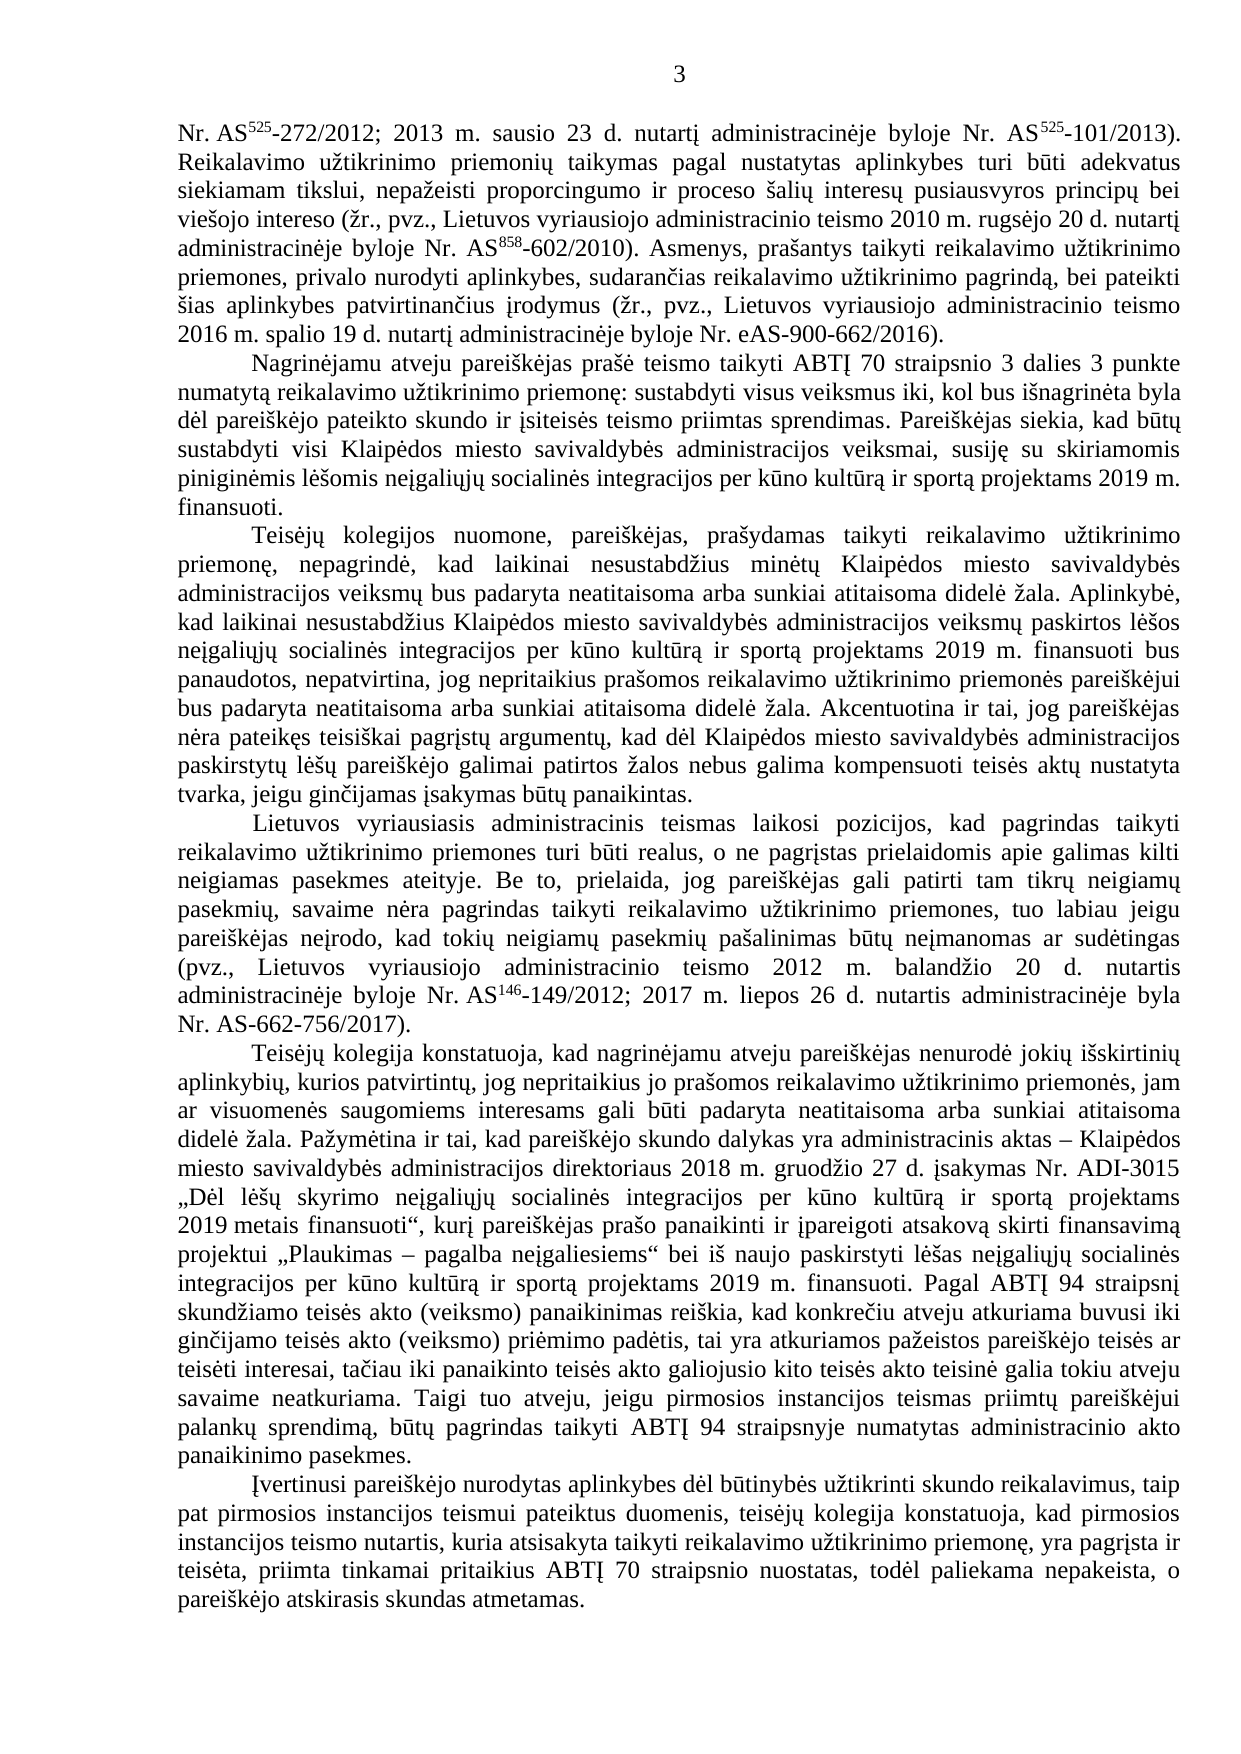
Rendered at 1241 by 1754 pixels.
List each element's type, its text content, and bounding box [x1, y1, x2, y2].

text Teisėjų kolegijos nuomone, pareiškėjas, prašydamas taikyti reikalavimo užtikrinimo priemonę, nepagrindė, kad laikinai nesustabdžius minėtų Klaipėdos miesto savivaldybės administracijos veiksmų bus padaryta neatitaisoma arba sunkiai atitaisoma didelė žala. Aplinkybė, kad laikinai nesustabdžius Klaipėdos miesto savivaldybės administracijos veiksmų paskirtos lėšos neįgaliųjų socialinės integracijos per kūno kultūrą ir sportą projektams 2019 m. finansuoti bus panaudotos, nepatvirtina, jog nepritaikius prašomos reikalavimo užtikrinimo priemonės pareiškėjui bus padaryta neatitaisoma arba sunkiai atitaisoma didelė žala. Akcentuotina ir tai, jog pareiškėjas nėra pateikęs teisiškai pagrįstų argumentų, kad dėl Klaipėdos miesto savivaldybės administracijos paskirstytų lėšų pareiškėjo galimai patirtos žalos nebus galima kompensuoti teisės aktų nustatyta tvarka, jeigu ginčijamas įsakymas būtų panaikintas. [177, 521, 1181, 808]
text Nr. AS525-272/2012; 2013 m. sausio 23 d. nutartį administracinėje byloje Nr. AS525-101/2013). Reikalavimo užtikrinimo priemonių taikymas pagal nustatytas aplinkybes turi būti adekvatus siekiamam tikslui, nepažeisti proporcingumo ir proceso šalių interesų pusiausvyros principų bei viešojo intereso (žr., pvz., Lietuvos vyriausiojo administracinio teismo 2010 m. rugsėjo 20 d. nutartį administracinėje byloje Nr. AS858-602/2010). Asmenys, prašantys taikyti reikalavimo užtikrinimo priemones, privalo nurodyti aplinkybes, sudarančias reikalavimo užtikrinimo pagrindą, bei pateikti šias aplinkybes patvirtinančius įrodymus (žr., pvz., Lietuvos vyriausiojo administracinio teismo 2016 m. spalio 19 d. nutartį administracinėje byloje Nr. eAS-900-662/2016). [177, 118, 1181, 348]
text Nagrinėjamu atveju pareiškėjas prašė teismo taikyti ABTĮ 70 straipsnio 3 dalies 3 punkte numatytą reikalavimo užtikrinimo priemonę: sustabdyti visus veiksmus iki, kol bus išnagrinėta byla dėl pareiškėjo pateikto skundo ir įsiteisės teismo priimtas sprendimas. Pareiškėjas siekia, kad būtų sustabdyti visi Klaipėdos miesto savivaldybės administracijos veiksmai, susiję su skiriamomis piniginėmis lėšomis neįgaliųjų socialinės integracijos per kūno kultūrą ir sportą projektams 2019 m. finansuoti. [177, 348, 1181, 521]
text Teisėjų kolegija konstatuoja, kad nagrinėjamu atveju pareiškėjas nenurodė jokių išskirtinių aplinkybių, kurios patvirtintų, jog nepritaikius jo prašomos reikalavimo užtikrinimo priemonės, jam ar visuomenės saugomiems interesams gali būti padaryta neatitaisoma arba sunkiai atitaisoma didelė žala. Pažymėtina ir tai, kad pareiškėjo skundo dalykas yra administracinis aktas – Klaipėdos miesto savivaldybės administracijos direktoriaus 2018 m. gruodžio 27 d. įsakymas Nr. ADI-3015 „Dėl lėšų skyrimo neįgaliųjų socialinės integracijos per kūno kultūrą ir sportą projektams 2019 metais finansuoti“, kurį pareiškėjas prašo panaikinti ir įpareigoti atsakovą skirti finansavimą projektui „Plaukimas – pagalba neįgaliesiems“ bei iš naujo paskirstyti lėšas neįgaliųjų socialinės integracijos per kūno kultūrą ir sportą projektams 2019 m. finansuoti. Pagal ABTĮ 94 straipsnį skundžiamo teisės akto (veiksmo) panaikinimas reiškia, kad konkrečiu atveju atkuriama buvusi iki ginčijamo teisės akto (veiksmo) priėmimo padėtis, tai yra atkuriamos pažeistos pareiškėjo teisės ar teisėti interesai, tačiau iki panaikinto teisės akto galiojusio kito teisės akto teisinė galia tokiu atveju savaime neatkuriama. Taigi tuo atveju, jeigu pirmosios instancijos teismas priimtų pareiškėjui palankų sprendimą, būtų pagrindas taikyti ABTĮ 94 straipsnyje numatytas administracinio akto panaikinimo pasekmes. [177, 1038, 1181, 1469]
text Lietuvos vyriausiasis administracinis teismas laikosi pozicijos, kad pagrindas taikyti reikalavimo užtikrinimo priemones turi būti realus, o ne pagrįstas prielaidomis apie galimas kilti neigiamas pasekmes ateityje. Be to, prielaida, jog pareiškėjas gali patirti tam tikrų neigiamų pasekmių, savaime nėra pagrindas taikyti reikalavimo užtikrinimo priemones, tuo labiau jeigu pareiškėjas neįrodo, kad tokių neigiamų pasekmių pašalinimas būtų neįmanomas ar sudėtingas (pvz., Lietuvos vyriausiojo administracinio teismo 2012 m. balandžio 20 d. nutartis administracinėje byloje Nr. AS146-149/2012; 2017 m. liepos 26 d. nutartis administracinėje byla Nr. AS-662-756/2017). [177, 808, 1181, 1038]
text Įvertinusi pareiškėjo nurodytas aplinkybes dėl būtinybės užtikrinti skundo reikalavimus, taip pat pirmosios instancijos teismui pateiktus duomenis, teisėjų kolegija konstatuoja, kad pirmosios instancijos teismo nutartis, kuria atsisakyta taikyti reikalavimo užtikrinimo priemonę, yra pagrįsta ir teisėta, priimta tinkamai pritaikius ABTĮ 70 straipsnio nuostatas, todėl paliekama nepakeista, o pareiškėjo atskirasis skundas atmetamas. [177, 1469, 1181, 1613]
